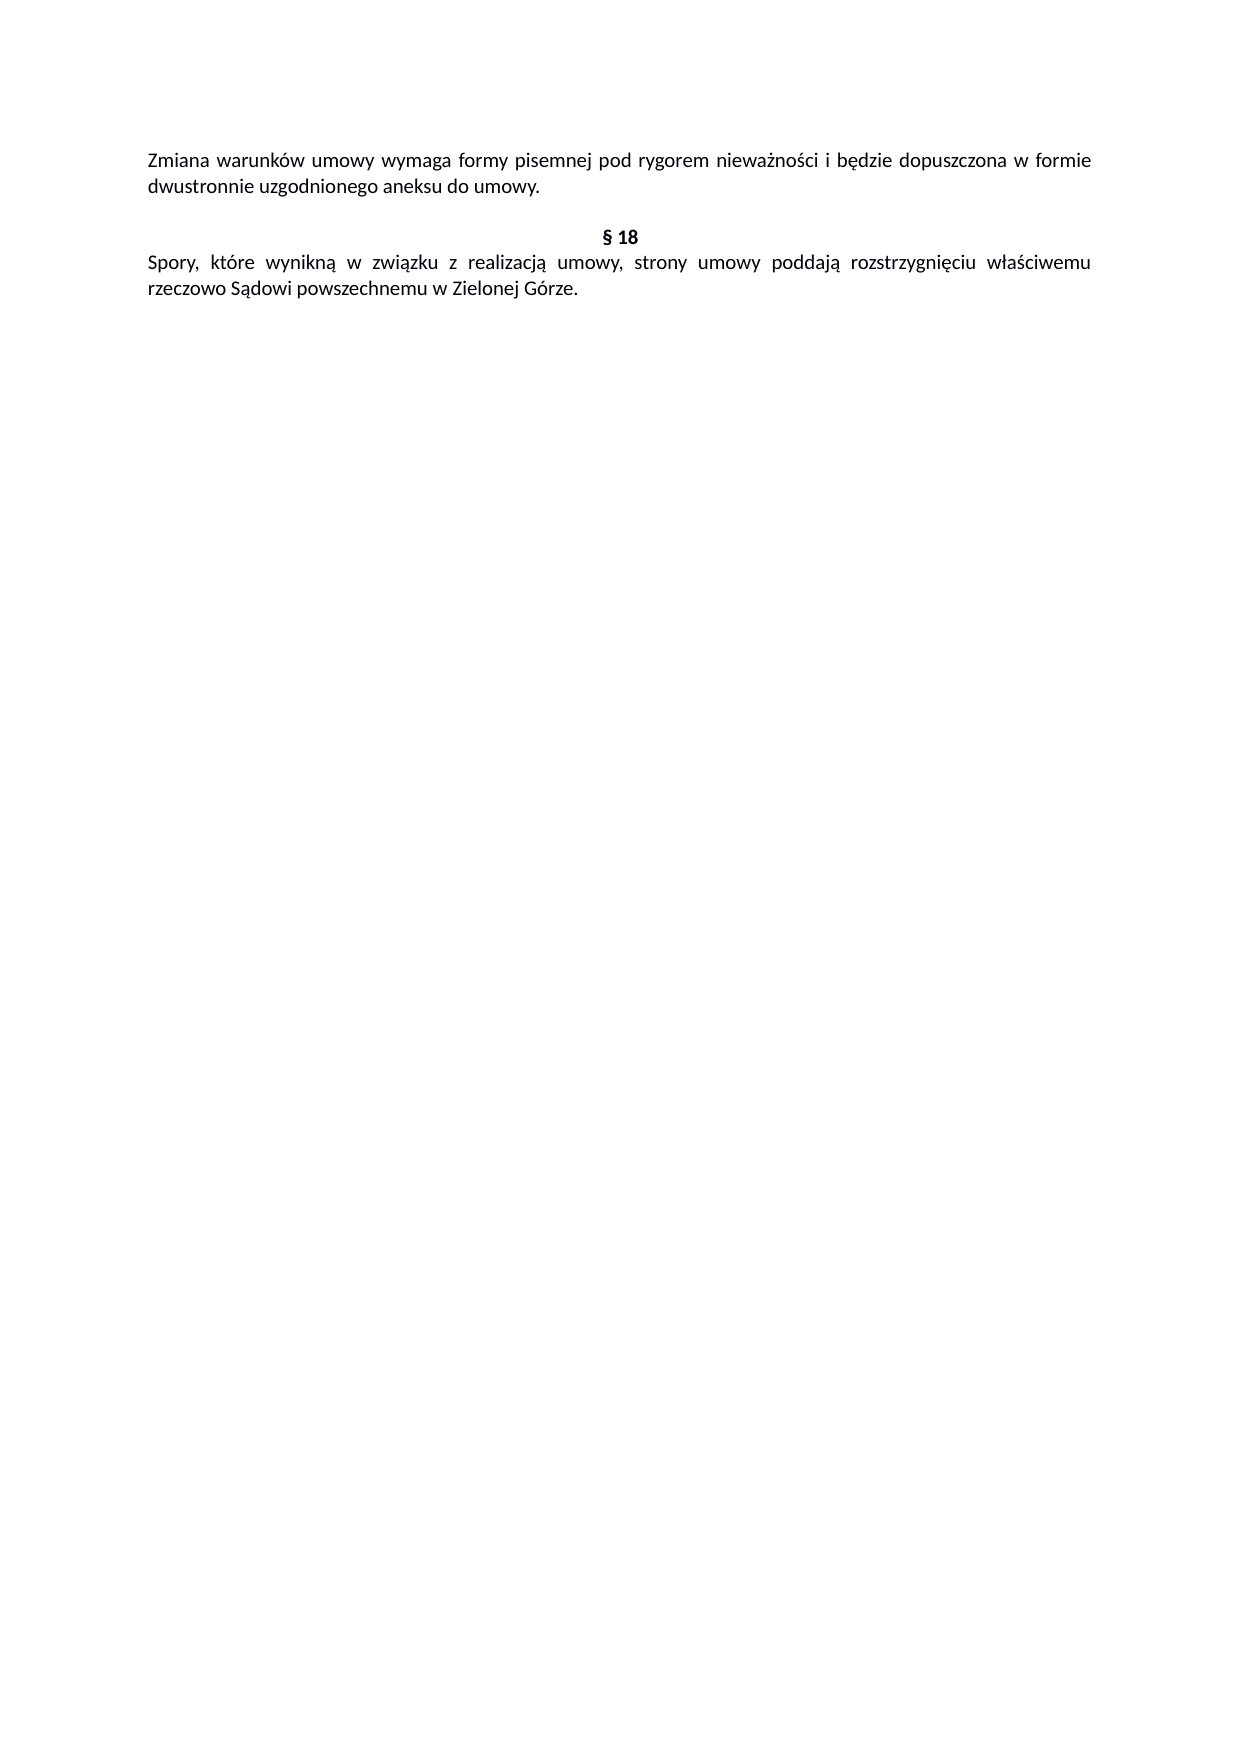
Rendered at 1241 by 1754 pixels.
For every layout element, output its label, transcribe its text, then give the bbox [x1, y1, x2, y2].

text Zmiana warunków umowy wymaga formy pisemnej pod rygorem nieważności i będzie dopuszczona w formie dwustronnie uzgodnionego aneksu do umowy. [148, 148, 1093, 198]
text Spory, które wynikną w związku z realizacją umowy, strony umowy poddają rozstrzygnięciu właściwemu rzeczowo Sądowi powszechnemu w Zielonej Górze. [148, 249, 1093, 300]
text § 18 [148, 224, 1093, 249]
